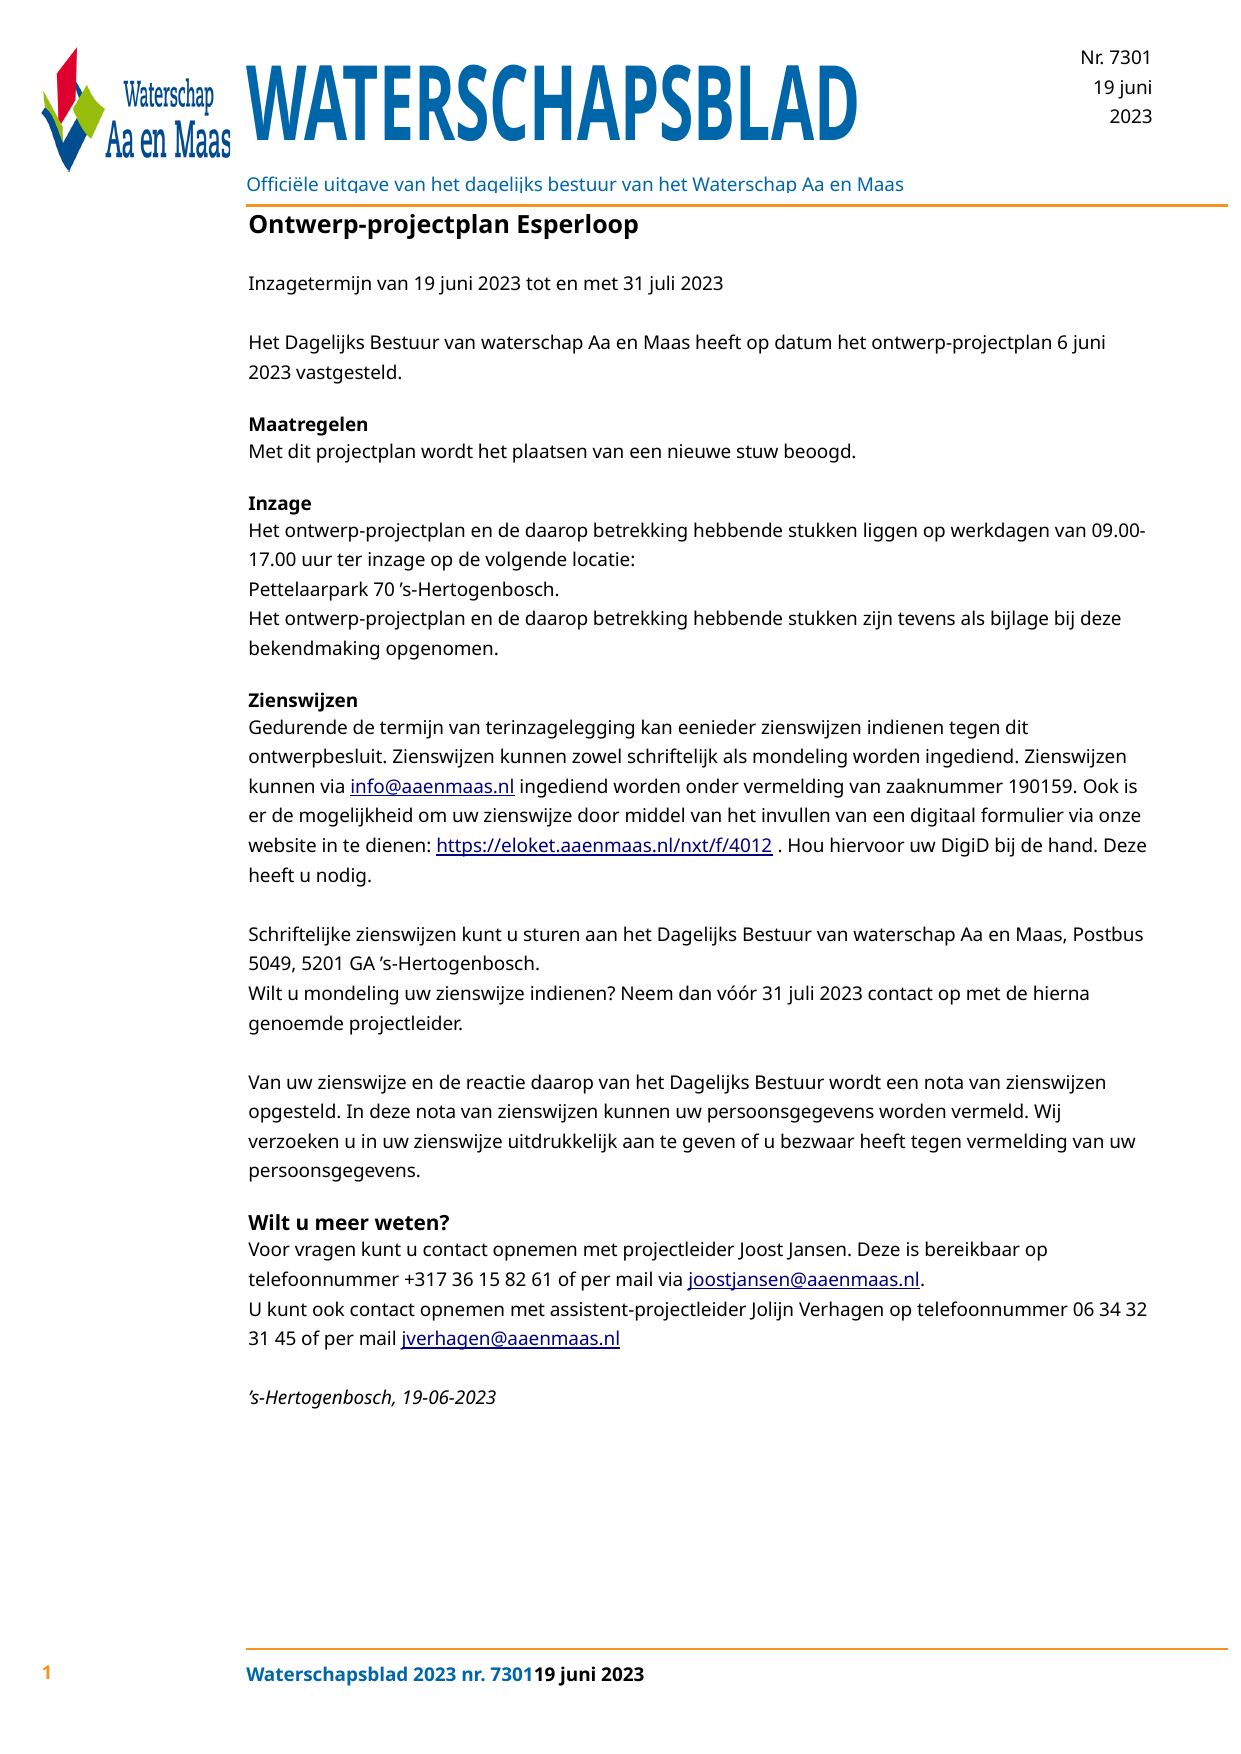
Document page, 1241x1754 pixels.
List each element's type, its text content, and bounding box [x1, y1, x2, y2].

text Inzagetermijn van 19 juni 2023 tot en met 31 juli 2023 [248, 270, 1152, 296]
text Pettelaarpark 70 ’s-Hertogenbosch. [248, 576, 1152, 602]
text Inzage [248, 488, 1152, 517]
text Ontwerp-projectplan Esperloop [248, 207, 1152, 241]
text Voor vragen kunt u contact opnemen met projectleider Joost Jansen. Deze is bereikbaar op telefoonnummer +317 36 15 82 61 of per mail via joostjansen@aaenmaas.nl. [248, 1237, 1152, 1292]
text Zienswijzen [248, 686, 1152, 714]
text Het ontwerp-projectplan en de daarop betrekking hebbende stukken liggen op werkdagen van 09.00-17.00 uur ter inzage op de volgende locatie: [248, 517, 1152, 572]
text Van uw zienswijze en de reactie daarop van het Dagelijks Bestuur wordt een nota van zienswijzen opgesteld. In deze nota van zienswijzen kunnen uw persoonsgegevens worden vermeld. Wij verzoeken u in uw zienswijze uitdrukkelijk aan te geven of u bezwaar heeft tegen vermelding van uw persoonsgegevens. [248, 1069, 1152, 1183]
text U kunt ook contact opnemen met assistent-projectleider Jolijn Verhagen op telefoonnummer 06 34 32 31 45 of per mail jverhagen@aaenmaas.nl [248, 1296, 1152, 1351]
text Gedurende de termijn van terinzagelegging kan eenieder zienswijzen indienen tegen dit ontwerpbesluit. Zienswijzen kunnen zowel schriftelijk als mondeling worden ingediend. Zienswijzen kunnen via info@aaenmaas.nl ingediend worden onder vermelding van zaaknummer 190159. Ook is er de mogelijkheid om uw zienswijze door middel van het invullen van een digitaal formulier via onze website in te dienen: https://eloket.aaenmaas.nl/nxt/f/4012 . Hou hiervoor uw DigiD bij de hand. Deze heeft u nodig. [248, 714, 1152, 888]
text Het Dagelijks Bestuur van waterschap Aa en Maas heeft op datum het ontwerp-projectplan 6 juni 2023 vastgesteld. [248, 329, 1152, 385]
text Wilt u meer weten? [248, 1208, 1152, 1237]
text Het ontwerp-projectplan en de daarop betrekking hebbende stukken zijn tevens als bijlage bij deze bekendmaking opgenomen. [248, 606, 1152, 661]
text Met dit projectplan wordt het plaatsen van een nieuwe stuw beoogd. [248, 438, 1152, 464]
text ’s-Hertogenbosch, 19-06-2023 [248, 1384, 1152, 1410]
text Maatregelen [248, 409, 1152, 438]
text Schriftelijke zienswijzen kunt u sturen aan het Dagelijks Bestuur van waterschap Aa en Maas, Postbus 5049, 5201 GA ’s-Hertogenbosch. [248, 921, 1152, 976]
picture [41, 47, 231, 172]
text Wilt u mondeling uw zienswijze indienen? Neem dan vóór 31 juli 2023 contact op met de hierna genoemde projectleider. [248, 980, 1152, 1036]
